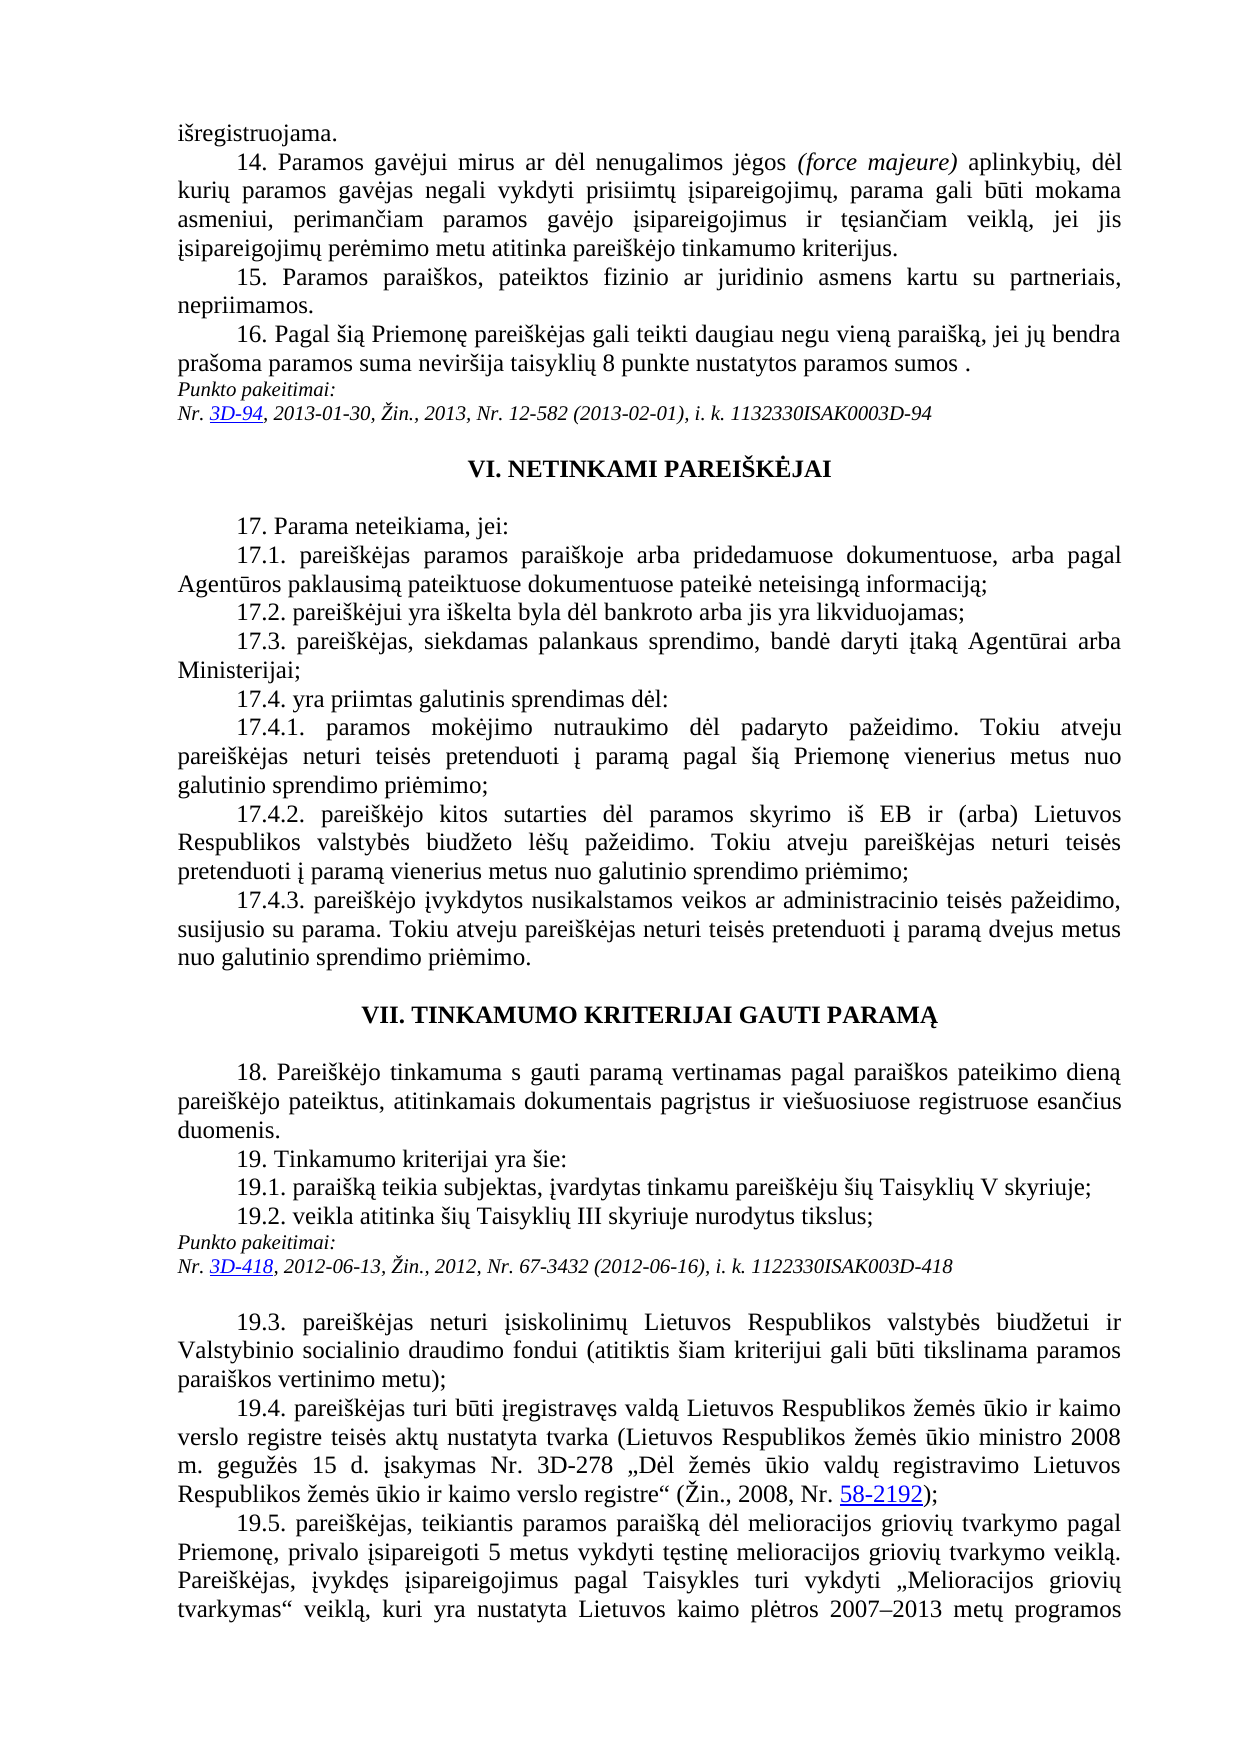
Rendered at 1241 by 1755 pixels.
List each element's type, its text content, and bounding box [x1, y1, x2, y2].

text Punkto pakeitimai: [177, 377, 1122, 401]
text VI. NETINKAMI PAREIŠKĖJAI [177, 454, 1122, 482]
text 19.3. pareiškėjas neturi įsiskolinimų Lietuvos Respublikos valstybės biudžetui ir Valstybinio socialinio draudimo fondui (atitiktis šiam kriterijui gali būti tikslinama paramos paraiškos vertinimo metu); [177, 1307, 1122, 1393]
text 17.1. pareiškėjas paramos paraiškoje arba pridedamuose dokumentuose, arba pagal Agentūros paklausimą pateiktuose dokumentuose pateikė neteisingą informaciją; [177, 540, 1122, 597]
text VII. TINKAMUMO KRITERIJAI GAUTI PARAMĄ [177, 1000, 1122, 1029]
text 18. Pareiškėjo tinkamuma s gauti paramą vertinamas pagal paraiškos pateikimo dieną pareiškėjo pateiktus, atitinkamais dokumentais pagrįstus ir viešuosiuose registruose esančius duomenis. [177, 1057, 1122, 1144]
text 17.4.3. pareiškėjo įvykdytos nusikalstamos veikos ar administracinio teisės pažeidimo, susijusio su parama. Tokiu atveju pareiškėjas neturi teisės pretenduoti į paramą dvejus metus nuo galutinio sprendimo priėmimo. [177, 885, 1122, 971]
text 19.4. pareiškėjas turi būti įregistravęs valdą Lietuvos Respublikos žemės ūkio ir kaimo verslo registre teisės aktų nustatyta tvarka (Lietuvos Respublikos žemės ūkio ministro 2008 m. gegužės 15 d. įsakymas Nr. 3D-278 „Dėl žemės ūkio valdų registravimo Lietuvos Respublikos žemės ūkio ir kaimo verslo registre“ (Žin., 2008, Nr. 58-2192); [177, 1393, 1122, 1508]
text 19. Tinkamumo kriterijai yra šie: [177, 1144, 1122, 1172]
text Punkto pakeitimai: [177, 1230, 1122, 1254]
text 19.1. paraišką teikia subjektas, įvardytas tinkamu pareiškėju šių Taisyklių V skyriuje; [177, 1172, 1122, 1201]
text Nr. 3D-418, 2012-06-13, Žin., 2012, Nr. 67-3432 (2012-06-16), i. k. 1122330ISAK003D-418 [177, 1254, 1122, 1278]
text 17.4.2. pareiškėjo kitos sutarties dėl paramos skyrimo iš EB ir (arba) Lietuvos Respublikos valstybės biudžeto lėšų pažeidimo. Tokiu atveju pareiškėjas neturi teisės pretenduoti į paramą vienerius metus nuo galutinio sprendimo priėmimo; [177, 799, 1122, 885]
text 17.4. yra priimtas galutinis sprendimas dėl: [177, 684, 1122, 712]
text 17.3. pareiškėjas, siekdamas palankaus sprendimo, bandė daryti įtaką Agentūrai arba Ministerijai; [177, 626, 1122, 684]
text 17.4.1. paramos mokėjimo nutraukimo dėl padaryto pažeidimo. Tokiu atveju pareiškėjas neturi teisės pretenduoti į paramą pagal šią Priemonę vienerius metus nuo galutinio sprendimo priėmimo; [177, 712, 1122, 799]
text 15. Paramos paraiškos, pateiktos fizinio ar juridinio asmens kartu su partneriais, nepriimamos. [177, 262, 1122, 319]
text 19.2. veikla atitinka šių Taisyklių III skyriuje nurodytus tikslus; [177, 1201, 1122, 1230]
text išregistruojama. [177, 118, 1122, 147]
text 17. Parama neteikiama, jei: [177, 511, 1122, 540]
text 14. Paramos gavėjui mirus ar dėl nenugalimos jėgos (force majeure) aplinkybių, dėl kurių paramos gavėjas negali vykdyti prisiimtų įsipareigojimų, parama gali būti mokama asmeniui, perimančiam paramos gavėjo įsipareigojimus ir tęsiančiam veiklą, jei jis įsipareigojimų perėmimo metu atitinka pareiškėjo tinkamumo kriterijus. [177, 147, 1122, 262]
text 19.5. pareiškėjas, teikiantis paramos paraišką dėl melioracijos griovių tvarkymo pagal Priemonę, privalo įsipareigoti 5 metus vykdyti tęstinę melioracijos griovių tvarkymo veiklą. Pareiškėjas, įvykdęs įsipareigojimus pagal Taisykles turi vykdyti „Melioracijos griovių tvarkymas“ veiklą, kuri yra nustatyta Lietuvos kaimo plėtros 2007–2013 metų programos [177, 1508, 1122, 1623]
text 17.2. pareiškėjui yra iškelta byla dėl bankroto arba jis yra likviduojamas; [177, 597, 1122, 626]
text Nr. 3D-94, 2013-01-30, Žin., 2013, Nr. 12-582 (2013-02-01), i. k. 1132330ISAK0003D-94 [177, 401, 1122, 425]
text 16. Pagal šią Priemonę pareiškėjas gali teikti daugiau negu vieną paraišką, jei jų bendra prašoma paramos suma neviršija taisyklių 8 punkte nustatytos paramos sumos . [177, 319, 1122, 377]
